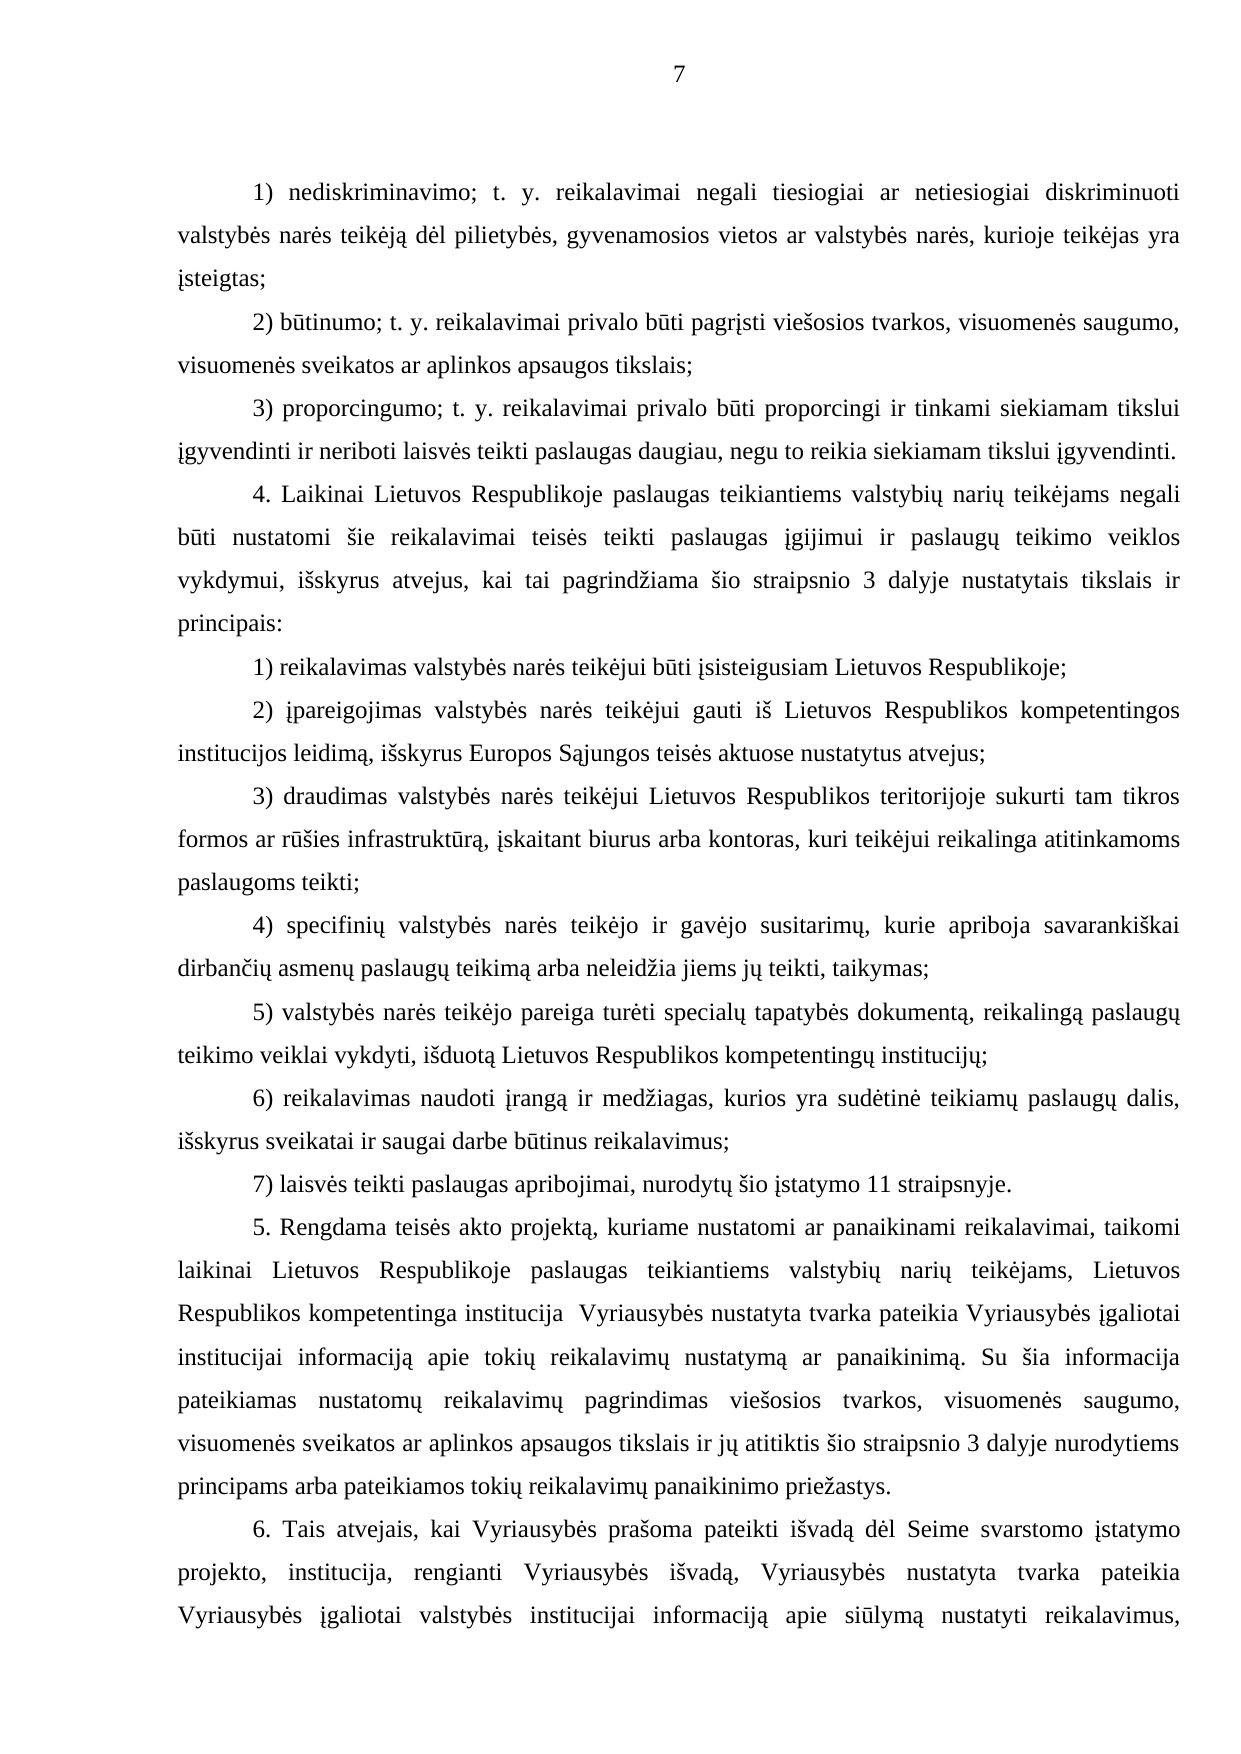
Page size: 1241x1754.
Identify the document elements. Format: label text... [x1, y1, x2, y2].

text 1) reikalavimas valstybės narės teikėjui būti įsisteigusiam Lietuvos Respublikoje; [177, 652, 1181, 680]
text 3) proporcingumo; t. y. reikalavimai privalo būti proporcingi ir tinkami siekiamam tikslui įgyvendinti ir neriboti laisvės teikti paslaugas daugiau, negu to reikia siekiamam tikslui įgyvendinti. [177, 393, 1181, 465]
text 2) įpareigojimas valstybės narės teikėjui gauti iš Lietuvos Respublikos kompetentingos institucijos leidimą, išskyrus Europos Sąjungos teisės aktuose nustatytus atvejus; [177, 695, 1181, 767]
text 4) specifinių valstybės narės teikėjo ir gavėjo susitarimų, kurie apriboja savarankiškai dirbančių asmenų paslaugų teikimą arba neleidžia jiems jų teikti, taikymas; [177, 910, 1181, 982]
text 4. Laikinai Lietuvos Respublikoje paslaugas teikiantiems valstybių narių teikėjams negali būti nustatomi šie reikalavimai teisės teikti paslaugas įgijimui ir paslaugų teikimo veiklos vykdymui, išskyrus atvejus, kai tai pagrindžiama šio straipsnio 3 dalyje nustatytais tikslais ir principais: [177, 479, 1181, 637]
text 6. Tais atvejais, kai Vyriausybės prašoma pateikti išvadą dėl Seime svarstomo įstatymo projekto, institucija, rengianti Vyriausybės išvadą, Vyriausybės nustatyta tvarka pateikia Vyriausybės įgaliotai valstybės institucijai informaciją apie siūlymą nustatyti reikalavimus, [177, 1514, 1181, 1629]
text 2) būtinumo; t. y. reikalavimai privalo būti pagrįsti viešosios tvarkos, visuomenės saugumo, visuomenės sveikatos ar aplinkos apsaugos tikslais; [177, 307, 1181, 378]
text 5. Rengdama teisės akto projektą, kuriame nustatomi ar panaikinami reikalavimai, taikomi laikinai Lietuvos Respublikoje paslaugas teikiantiems valstybių narių teikėjams, Lietuvos Respublikos kompetentinga institucija Vyriausybės nustatyta tvarka pateikia Vyriausybės įgaliotai institucijai informaciją apie tokių reikalavimų nustatymą ar panaikinimą. Su šia informacija pateikiamas nustatomų reikalavimų pagrindimas viešosios tvarkos, visuomenės saugumo, visuomenės sveikatos ar aplinkos apsaugos tikslais ir jų atitiktis šio straipsnio 3 dalyje nurodytiems principams arba pateikiamos tokių reikalavimų panaikinimo priežastys. [177, 1212, 1181, 1500]
text 6) reikalavimas naudoti įrangą ir medžiagas, kurios yra sudėtinė teikiamų paslaugų dalis, išskyrus sveikatai ir saugai darbe būtinus reikalavimus; [177, 1083, 1181, 1155]
text 1) nediskriminavimo; t. y. reikalavimai negali tiesiogiai ar netiesiogiai diskriminuoti valstybės narės teikėją dėl pilietybės, gyvenamosios vietos ar valstybės narės, kurioje teikėjas yra įsteigtas; [177, 177, 1181, 292]
text 7) laisvės teikti paslaugas apribojimai, nurodytų šio įstatymo 11 straipsnyje. [177, 1169, 1181, 1198]
text 5) valstybės narės teikėjo pareiga turėti specialų tapatybės dokumentą, reikalingą paslaugų teikimo veiklai vykdyti, išduotą Lietuvos Respublikos kompetentingų institucijų; [177, 997, 1181, 1068]
text 3) draudimas valstybės narės teikėjui Lietuvos Respublikos teritorijoje sukurti tam tikros formos ar rūšies infrastruktūrą, įskaitant biurus arba kontoras, kuri teikėjui reikalinga atitinkamoms paslaugoms teikti; [177, 781, 1181, 896]
